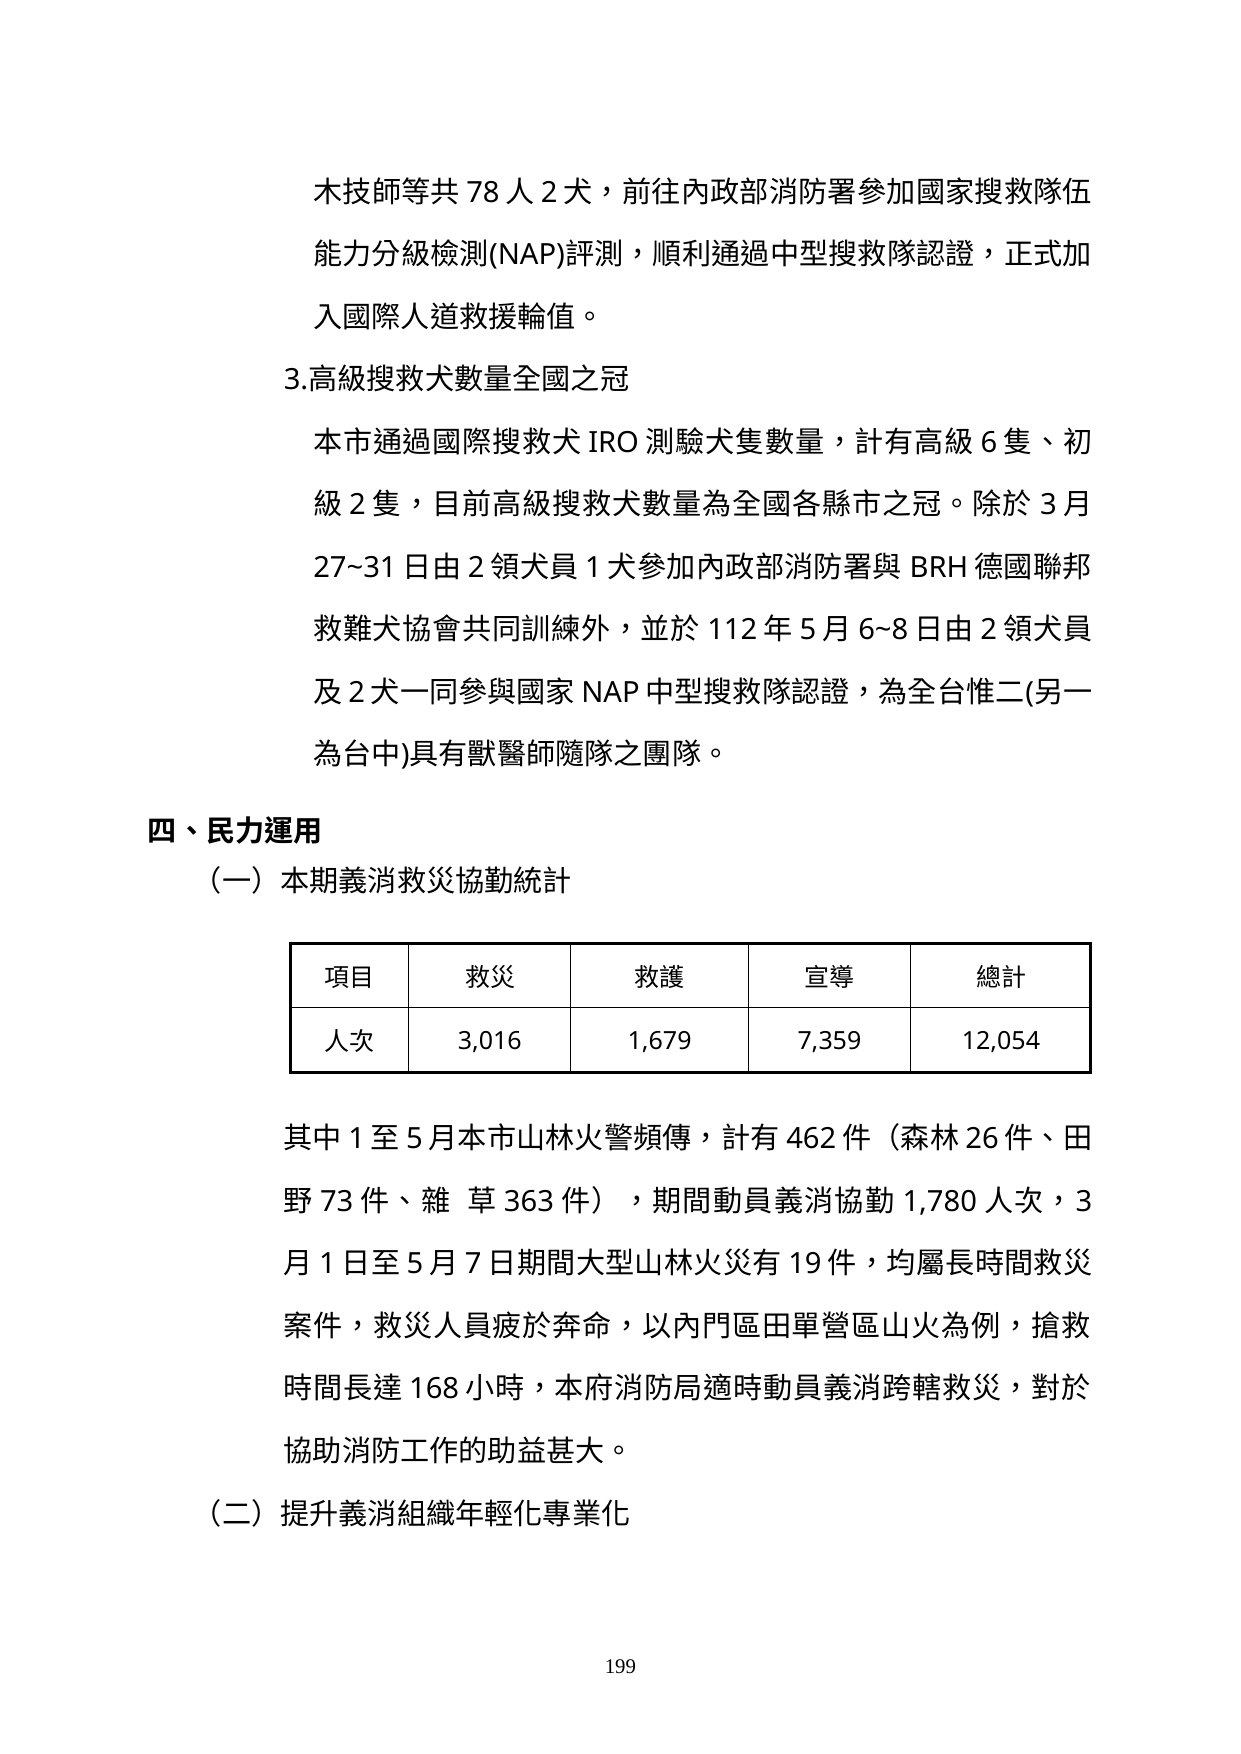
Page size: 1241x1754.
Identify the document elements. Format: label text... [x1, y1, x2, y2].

text （一）本期義消救災協勤統計 [193, 848, 1092, 910]
table_cell 人次 [292, 1008, 408, 1071]
text 其中1至5月本市山林火警頻傳，計有462件（森林26件、田野73件、雜 草363件），期間動員義消協勤1,780人次，3月1日至5月7日期間大型山林火災有19件，均屬長時間救災案件，救災人員疲於奔命，以內門區田單營區山火為例，搶救時間長達168小時，本府消防局適時動員義消跨轄救災，對於協助消防工作的助益甚大。 [283, 1105, 1092, 1480]
text 木技師等共78人2犬，前往內政部消防署參加國家搜救隊伍能力分級檢測(NAP)評測，順利通過中型搜救隊認證，正式加入國際人道救援輪值。 [313, 158, 1092, 346]
text 四、民力運用 [148, 814, 1092, 848]
text 本市通過國際搜救犬IRO測驗犬隻數量，計有高級6隻、初級2隻，目前高級搜救犬數量為全國各縣市之冠。除於3月27~31日由2領犬員1犬參加內政部消防署與BRH德國聯邦救難犬協會共同訓練外，並於112年5月6~8日由2領犬員及2犬一同參與國家NAP中型搜救隊認證，為全台惟二(另一為台中)具有獸醫師隨隊之團隊。 [313, 408, 1092, 783]
table_cell 7,359 [749, 1008, 910, 1071]
table_header 總計 [911, 945, 1089, 1007]
table_header 項目 [292, 945, 408, 1007]
table_header 救災 [409, 945, 570, 1007]
text （二）提升義消組織年輕化專業化 [193, 1480, 1092, 1543]
table_header 救護 [571, 945, 748, 1007]
table_cell 12,054 [911, 1008, 1089, 1071]
table_header 宣導 [749, 945, 910, 1007]
table_cell 1,679 [571, 1008, 748, 1071]
text 3.高級搜救犬數量全國之冠 [283, 346, 1092, 408]
table_cell 3,016 [409, 1008, 570, 1071]
